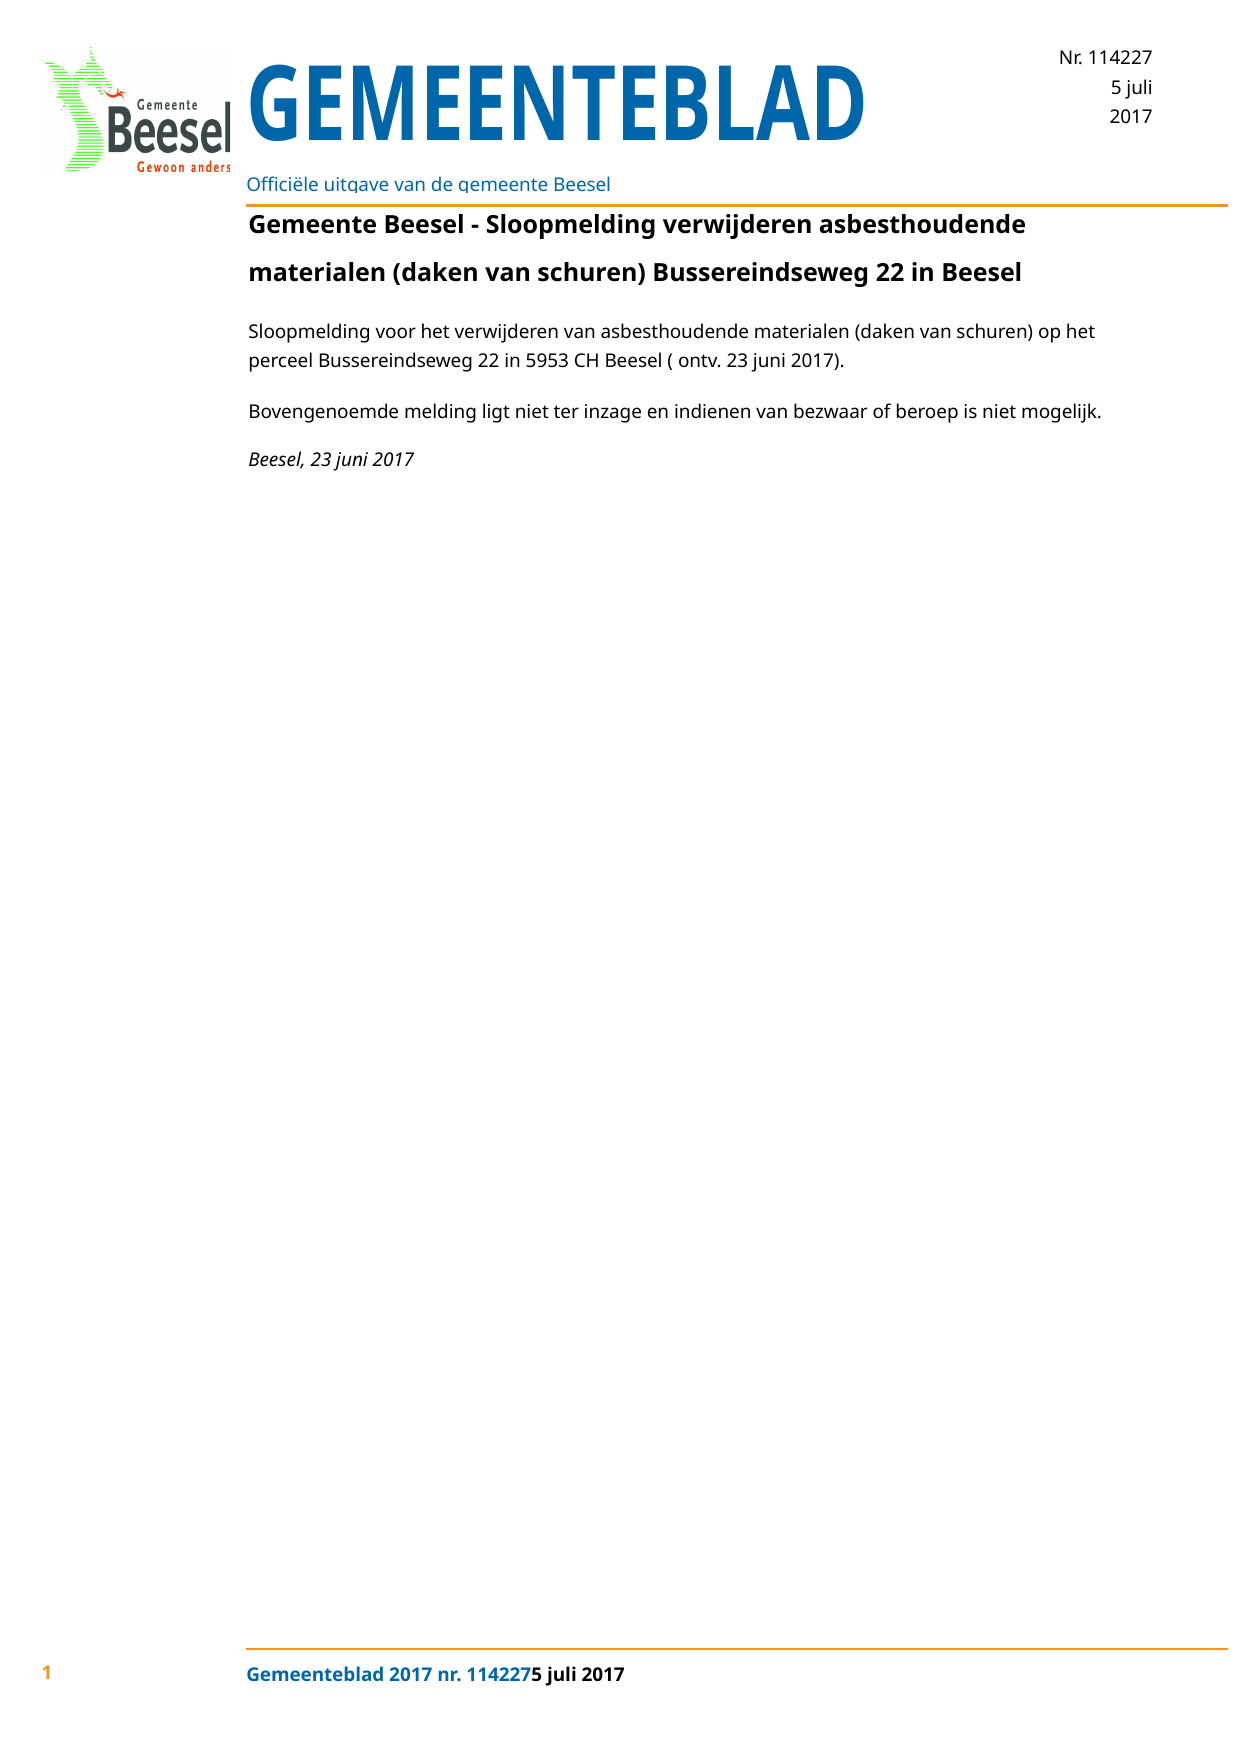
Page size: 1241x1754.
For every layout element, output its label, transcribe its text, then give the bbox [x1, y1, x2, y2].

text Beesel, 23 juni 2017 [248, 446, 1152, 471]
picture [41, 47, 231, 172]
text Sloopmelding voor het verwijderen van asbesthoudende materialen (daken van schuren) op het perceel Bussereindseweg 22 in 5953 CH Beesel ( ontv. 23 juni 2017). [248, 318, 1152, 373]
text Bovengenoemde melding ligt niet ter inzage en indienen van bezwaar of beroep is niet mogelijk. [248, 398, 1152, 424]
text Gemeente Beesel - Sloopmelding verwijderen asbesthoudende materialen (daken van schuren) Bussereindseweg 22 in Beesel [248, 207, 1152, 288]
